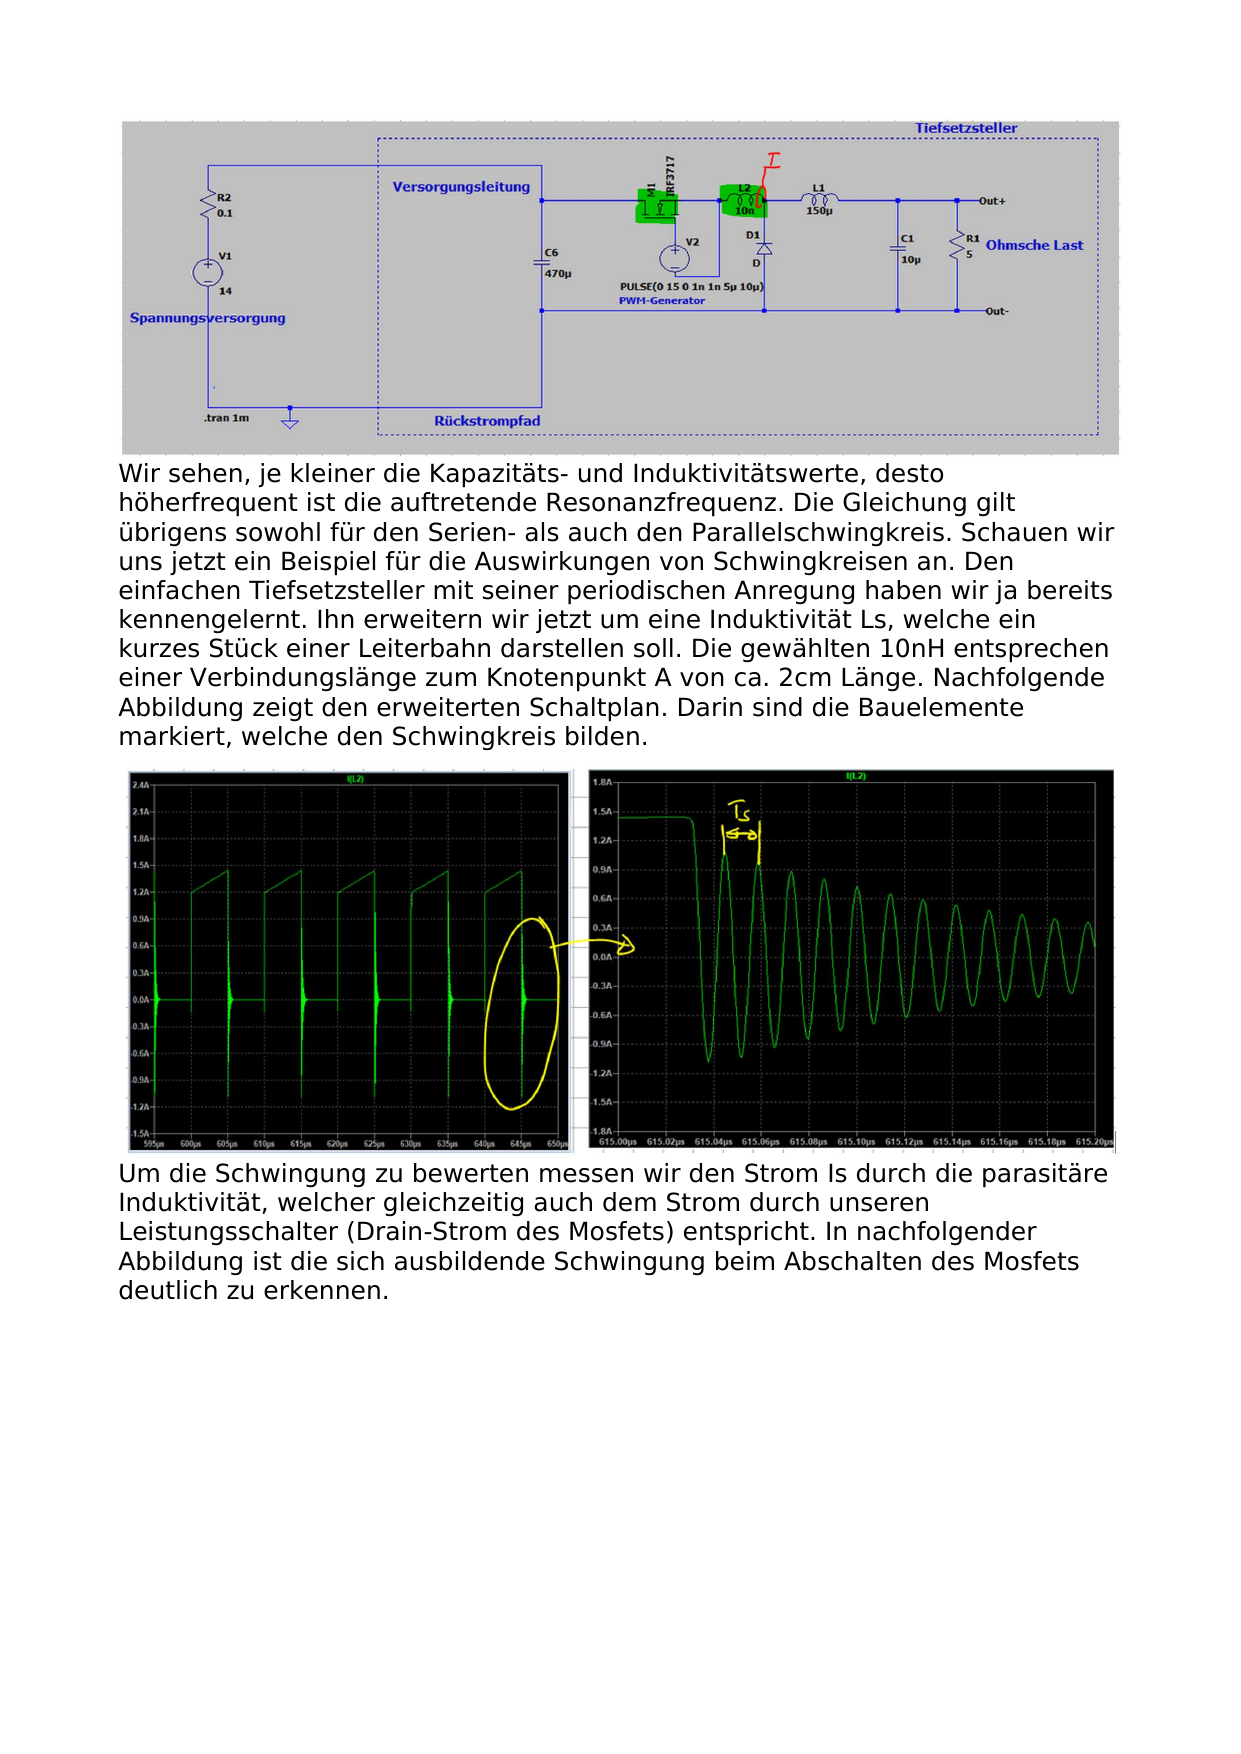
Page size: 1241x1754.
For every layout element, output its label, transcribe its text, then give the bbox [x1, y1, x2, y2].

text Um die Schwingung zu bewerten messen wir den Strom Is durch die parasitäre Induktivität, welcher gleichzeitig auch dem Strom durch unseren Leistungsschalter (Drain-Strom des Mosfets) entspricht. In nachfolgender Abbildung ist die sich ausbildende Schwingung beim Abschalten des Mosfets deutlich zu erkennen. [118, 1160, 1122, 1305]
picture [118, 118, 1123, 460]
text Wir sehen, je kleiner die Kapazitäts- und Induktivitätswerte, desto höherfrequent ist die auftretende Resonanzfrequenz. Die Gleichung gilt übrigens sowohl für den Serien- als auch den Parallelschwingkreis. Schauen wir uns jetzt ein Beispiel für die Auswirkungen von Schwingkreisen an. Den einfachen Tiefsetzsteller mit seiner periodischen Anregung haben wir ja bereits kennengelernt. Ihn erweitern wir jetzt um eine Induktivität Ls, welche ein kurzes Stück einer Leiterbahn darstellen soll. Die gewählten 10nH entsprechen einer Verbindungslänge zum Knotenpunkt A von ca. 2cm Länge. Nachfolgende Abbildung zeigt den erweiterten Schaltplan. Darin sind die Bauelemente markiert, welche den Schwingkreis bilden. [118, 460, 1122, 751]
picture [118, 763, 1123, 1160]
